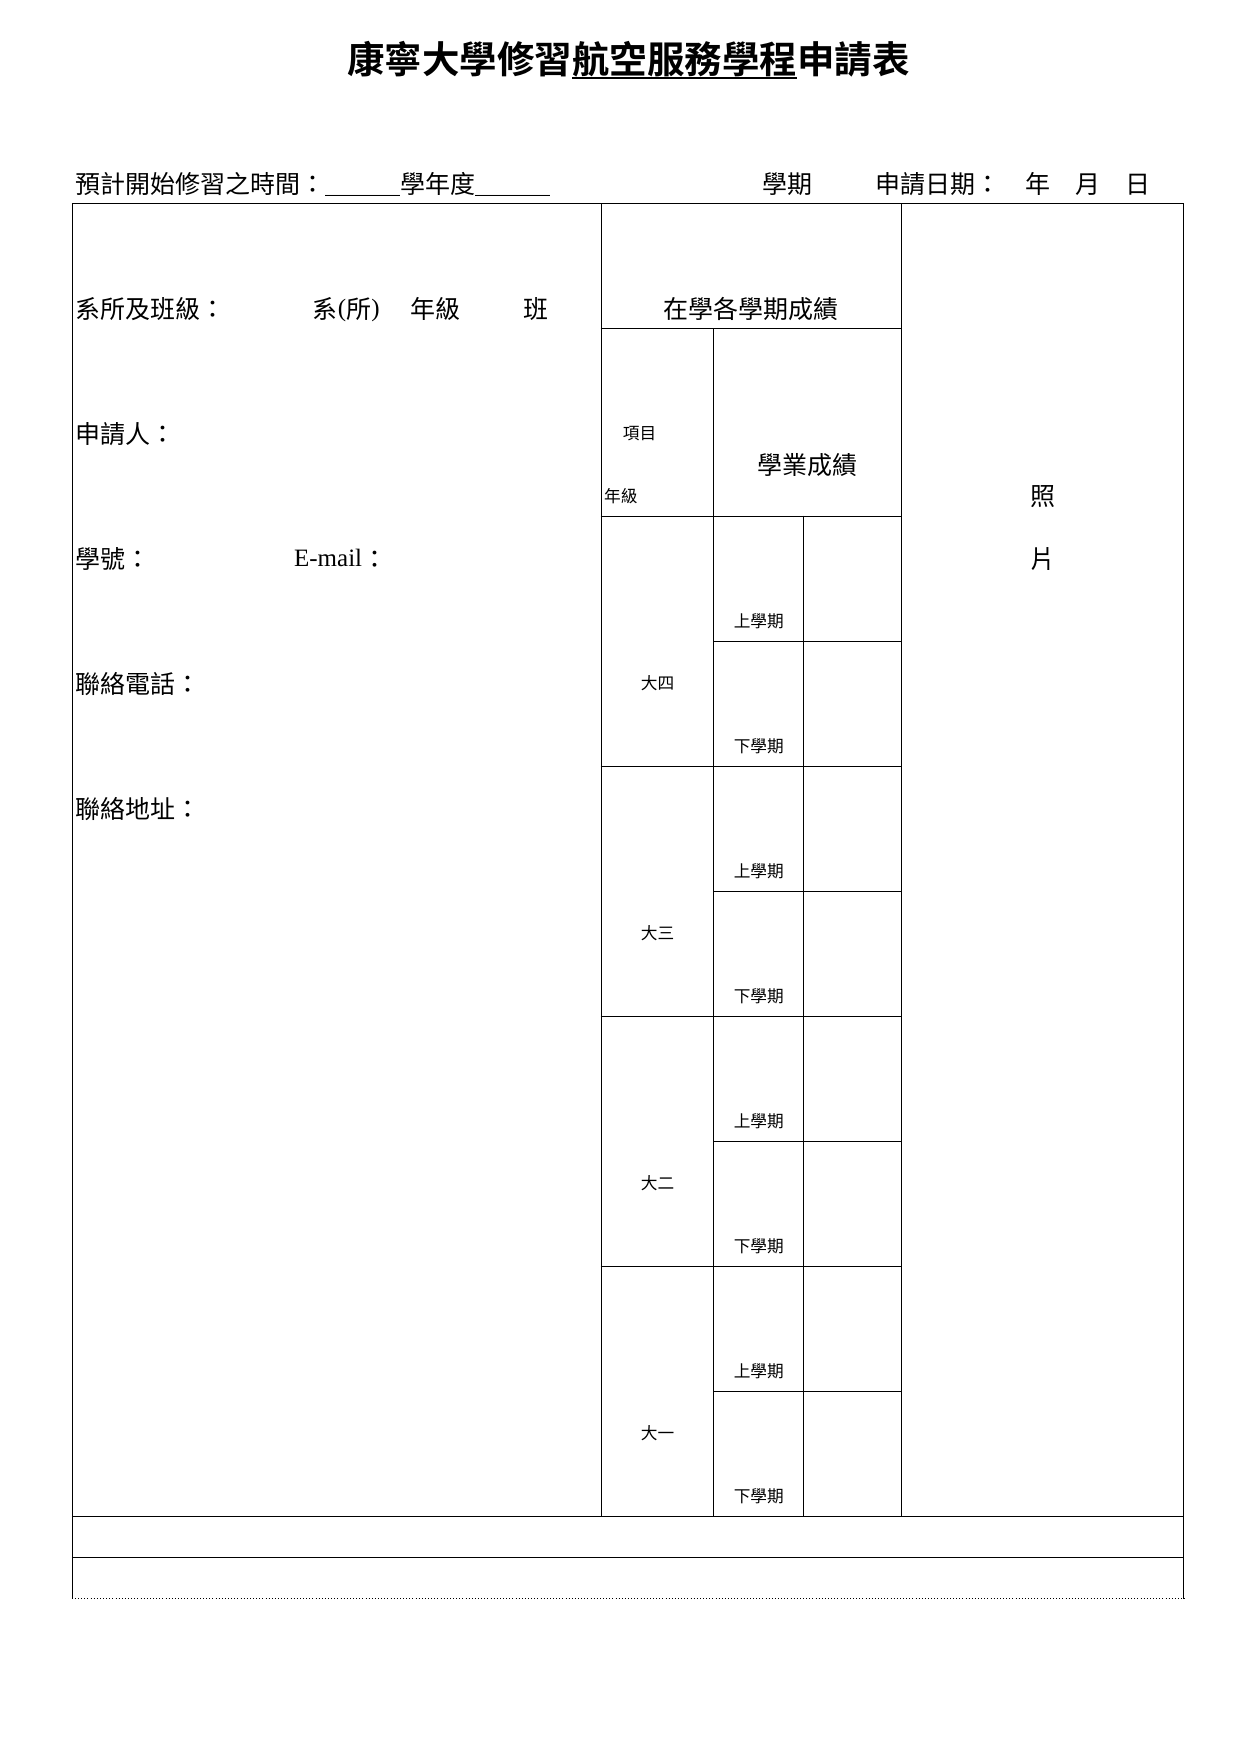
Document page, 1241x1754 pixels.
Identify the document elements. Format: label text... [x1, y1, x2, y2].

table_cell 項目 年級 [602, 329, 713, 516]
table_cell 上學期 [714, 1267, 803, 1391]
table_cell [804, 767, 901, 891]
table_cell 上學期 [714, 1017, 803, 1141]
table_cell 上學期 [714, 517, 803, 641]
table_cell 下學期 [714, 1142, 803, 1266]
table_cell [73, 1558, 1183, 1598]
table_cell ․說明修習航空服務學程之理由及其與未來生涯規劃之連結性。 [73, 1517, 1183, 1557]
table_cell 上學期 [714, 767, 803, 891]
table_cell [804, 1267, 901, 1391]
table_cell 下學期 [714, 892, 803, 1016]
text 康寧大學修習航空服務學程申請表 [75, 16, 1181, 78]
table_header 系所及班級： 系(所) 年級 班 申請人： 學號： E-mail： 聯絡電話： 聯絡地址： [73, 204, 601, 1516]
table_cell 大三 [602, 767, 713, 1016]
table_cell [804, 1017, 901, 1141]
table_cell [804, 1392, 901, 1516]
table_cell 學業成績 [714, 329, 901, 516]
table_cell 大四 [602, 517, 713, 766]
table_cell [804, 642, 901, 766]
table_cell [804, 1142, 901, 1266]
table_cell 大一 [602, 1267, 713, 1516]
table_cell 下學期 [714, 642, 803, 766]
table_cell 大二 [602, 1017, 713, 1266]
table_cell [804, 892, 901, 1016]
table_cell 下學期 [714, 1392, 803, 1516]
table_header 在學各學期成績 [602, 204, 901, 328]
table_header 照 片 [902, 204, 1183, 1516]
table_cell [804, 517, 901, 641]
text 預計開始修習之時間：＿＿＿學年度＿＿＿ 學期 申請日期： 年 月 日 [75, 141, 1181, 203]
